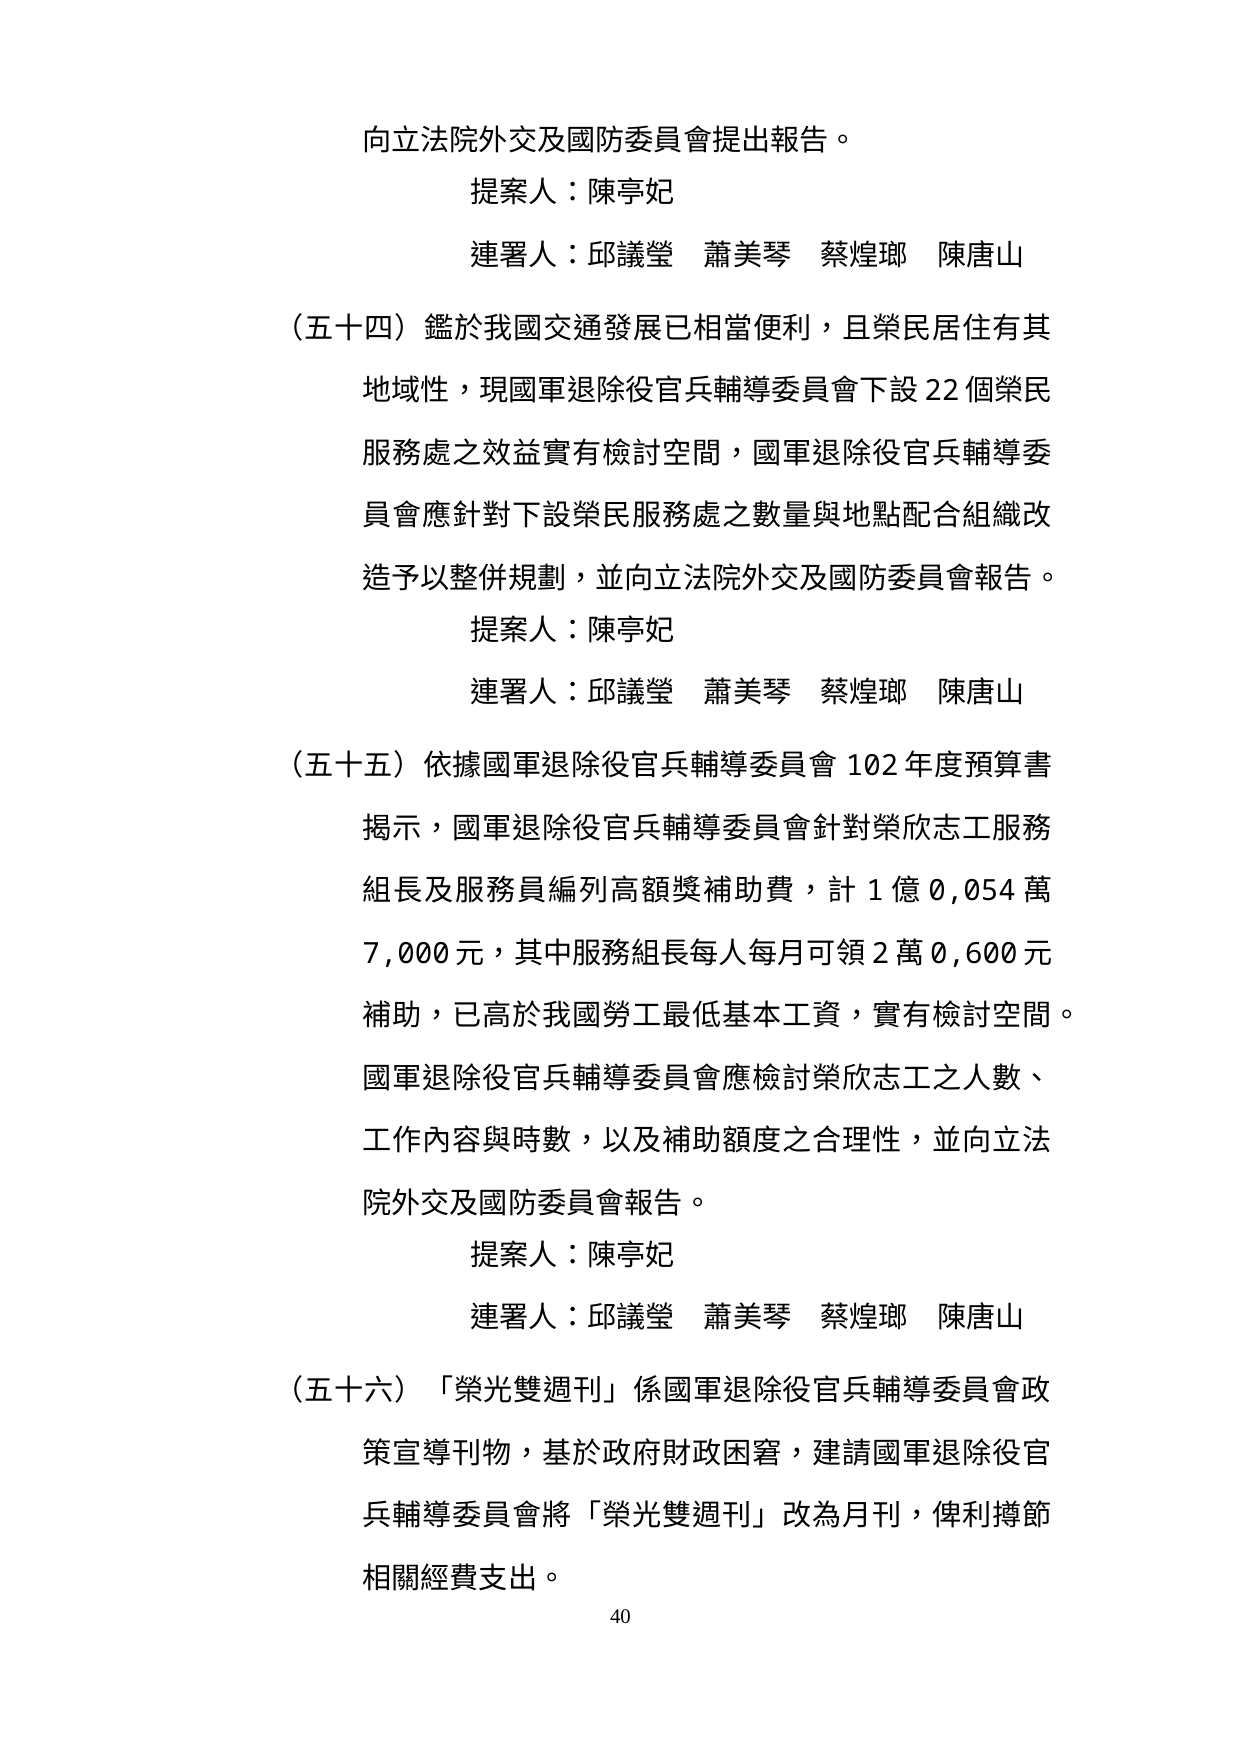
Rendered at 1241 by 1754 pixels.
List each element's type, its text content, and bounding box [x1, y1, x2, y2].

text （五十四）鑑於我國交通發展已相當便利，且榮民居住有其地域性，現國軍退除役官兵輔導委員會下設22個榮民服務處之效益實有檢討空間，國軍退除役官兵輔導委員會應針對下設榮民服務處之數量與地點配合組織改造予以整併規劃，並向立法院外交及國防委員會報告。 [274, 284, 1053, 596]
text 提案人：陳亭妃 [354, 159, 1053, 221]
text （五十五）依據國軍退除役官兵輔導委員會102年度預算書揭示，國軍退除役官兵輔導委員會針對榮欣志工服務組長及服務員編列高額獎補助費，計1億0,054萬7,000元，其中服務組長每人每月可領2萬0,600元補助，已高於我國勞工最低基本工資，實有檢討空間。國軍退除役官兵輔導委員會應檢討榮欣志工之人數、工作內容與時數，以及補助額度之合理性，並向立法院外交及國防委員會報告。 [274, 721, 1053, 1221]
text 提案人：陳亭妃 [354, 596, 1053, 659]
text 連署人：邱議瑩 蕭美琴 蔡煌瑯 陳唐山 [354, 221, 1053, 284]
text （五十六）「榮光雙週刊」係國軍退除役官兵輔導委員會政策宣導刊物，基於政府財政困窘，建請國軍退除役官兵輔導委員會將「榮光雙週刊」改為月刊，俾利撙節相關經費支出。 [274, 1346, 1053, 1596]
text 提案人：陳亭妃 [354, 1221, 1053, 1284]
text 連署人：邱議瑩 蕭美琴 蔡煌瑯 陳唐山 [354, 659, 1053, 721]
text 連署人：邱議瑩 蕭美琴 蔡煌瑯 陳唐山 [354, 1284, 1053, 1346]
text 向立法院外交及國防委員會提出報告。 [274, 96, 1053, 159]
